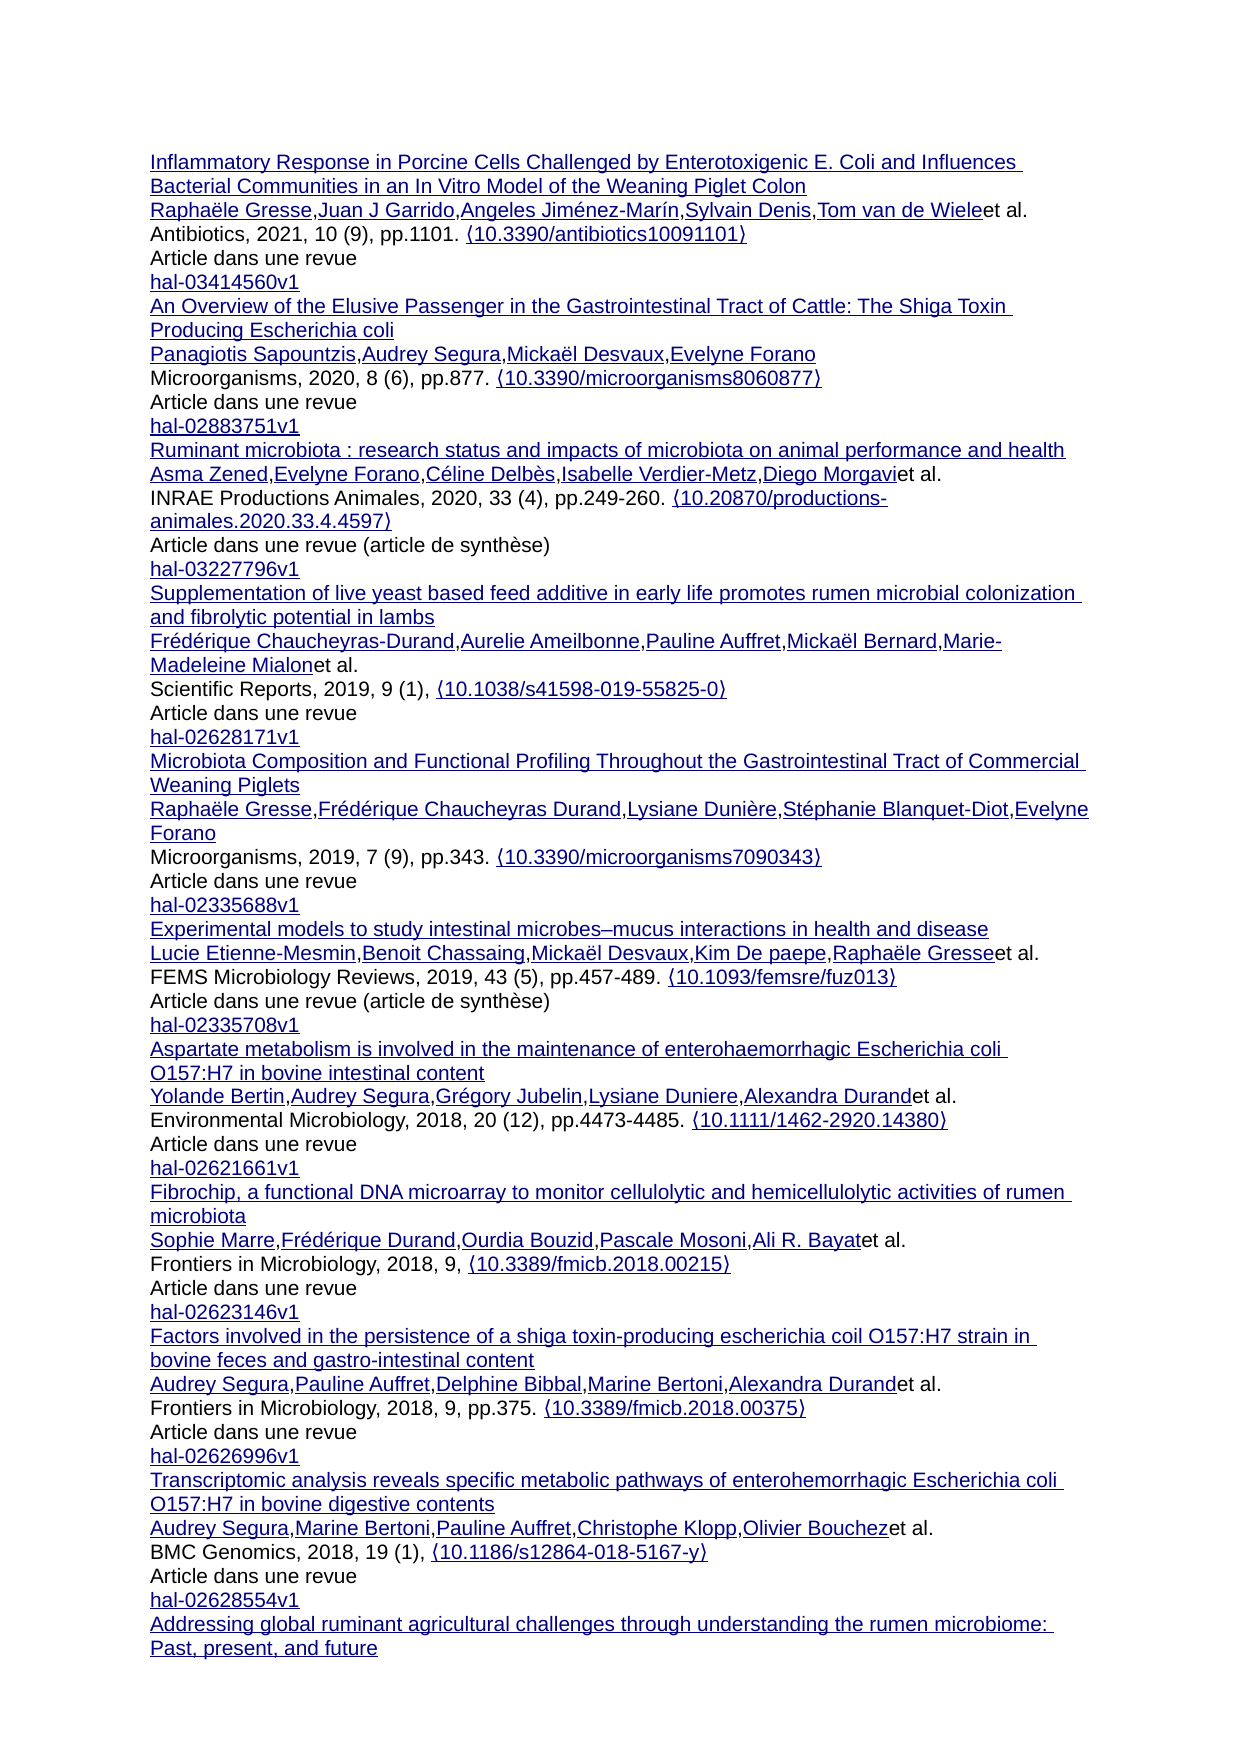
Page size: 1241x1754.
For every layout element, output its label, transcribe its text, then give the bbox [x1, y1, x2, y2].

table_cell Experimental models to study intestinal microbes–mucus interactions in health and disease Lucie Etienne-Mesmin,Benoit Chassaing,Mickaël Desvaux,Kim De paepe,Raphaële Gresseet al. FEMS Microbiology Reviews, 2019, 43 (5), pp.457-489. ⟨10.1093/femsre/fuz013⟩ Article dans une revue (article de synthèse) hal-02335708v1 [150, 917, 1090, 1036]
table_cell Addressing global ruminant agricultural challenges through understanding the rumen microbiome: Past, present, and future [150, 1611, 1090, 1659]
table_cell Ruminant microbiota : research status and impacts of microbiota on animal performance and health Asma Zened,Evelyne Forano,Céline Delbès,Isabelle Verdier-Metz,Diego Morgaviet al. INRAE Productions Animales, 2020, 33 (4), pp.249-260. ⟨10.20870/productions-animales.2020.33.4.4597⟩ Article dans une revue (article de synthèse) hal-03227796v1 [150, 438, 1090, 581]
table_cell Fibrochip, a functional DNA microarray to monitor cellulolytic and hemicellulolytic activities of rumen microbiota Sophie Marre,Frédérique Durand,Ourdia Bouzid,Pascale Mosoni,Ali R. Bayatet al. Frontiers in Microbiology, 2018, 9, ⟨10.3389/fmicb.2018.00215⟩ Article dans une revue hal-02623146v1 [150, 1180, 1090, 1324]
table_cell Inflammatory Response in Porcine Cells Challenged by Enterotoxigenic E. Coli and Influences Bacterial Communities in an In Vitro Model of the Weaning Piglet Colon Raphaële Gresse,Juan J Garrido,Angeles Jiménez-Marín,Sylvain Denis,Tom van de Wieleet al. Antibiotics, 2021, 10 (9), pp.1101. ⟨10.3390/antibiotics10091101⟩ Article dans une revue hal-03414560v1 [150, 150, 1090, 294]
table_cell Factors involved in the persistence of a shiga toxin-producing escherichia coil O157:H7 strain in bovine feces and gastro-intestinal content Audrey Segura,Pauline Auffret,Delphine Bibbal,Marine Bertoni,Alexandra Durandet al. Frontiers in Microbiology, 2018, 9, pp.375. ⟨10.3389/fmicb.2018.00375⟩ Article dans une revue hal-02626996v1 [150, 1324, 1090, 1468]
table_cell Aspartate metabolism is involved in the maintenance of enterohaemorrhagic Escherichia coli O157:H7 in bovine intestinal content Yolande Bertin,Audrey Segura,Grégory Jubelin,Lysiane Duniere,Alexandra Durandet al. Environmental Microbiology, 2018, 20 (12), pp.4473-4485. ⟨10.1111/1462-2920.14380⟩ Article dans une revue hal-02621661v1 [150, 1036, 1090, 1180]
table_cell Transcriptomic analysis reveals specific metabolic pathways of enterohemorrhagic Escherichia coli O157:H7 in bovine digestive contents Audrey Segura,Marine Bertoni,Pauline Auffret,Christophe Klopp,Olivier Bouchezet al. BMC Genomics, 2018, 19 (1), ⟨10.1186/s12864-018-5167-y⟩ Article dans une revue hal-02628554v1 [150, 1468, 1090, 1611]
table_cell An Overview of the Elusive Passenger in the Gastrointestinal Tract of Cattle: The Shiga Toxin Producing Escherichia coli Panagiotis Sapountzis,Audrey Segura,Mickaël Desvaux,Evelyne Forano Microorganisms, 2020, 8 (6), pp.877. ⟨10.3390/microorganisms8060877⟩ Article dans une revue hal-02883751v1 [150, 294, 1090, 437]
table_cell Supplementation of live yeast based feed additive in early life promotes rumen microbial colonization and fibrolytic potential in lambs Frédérique Chaucheyras-Durand,Aurelie Ameilbonne,Pauline Auffret,Mickaël Bernard,Marie-Madeleine Mialonet al. Scientific Reports, 2019, 9 (1), ⟨10.1038/s41598-019-55825-0⟩ Article dans une revue hal-02628171v1 [150, 581, 1090, 749]
table_cell Microbiota Composition and Functional Profiling Throughout the Gastrointestinal Tract of Commercial Weaning Piglets Raphaële Gresse,Frédérique Chaucheyras Durand,Lysiane Dunière,Stéphanie Blanquet-Diot,Evelyne Forano Microorganisms, 2019, 7 (9), pp.343. ⟨10.3390/microorganisms7090343⟩ Article dans une revue hal-02335688v1 [150, 749, 1090, 917]
